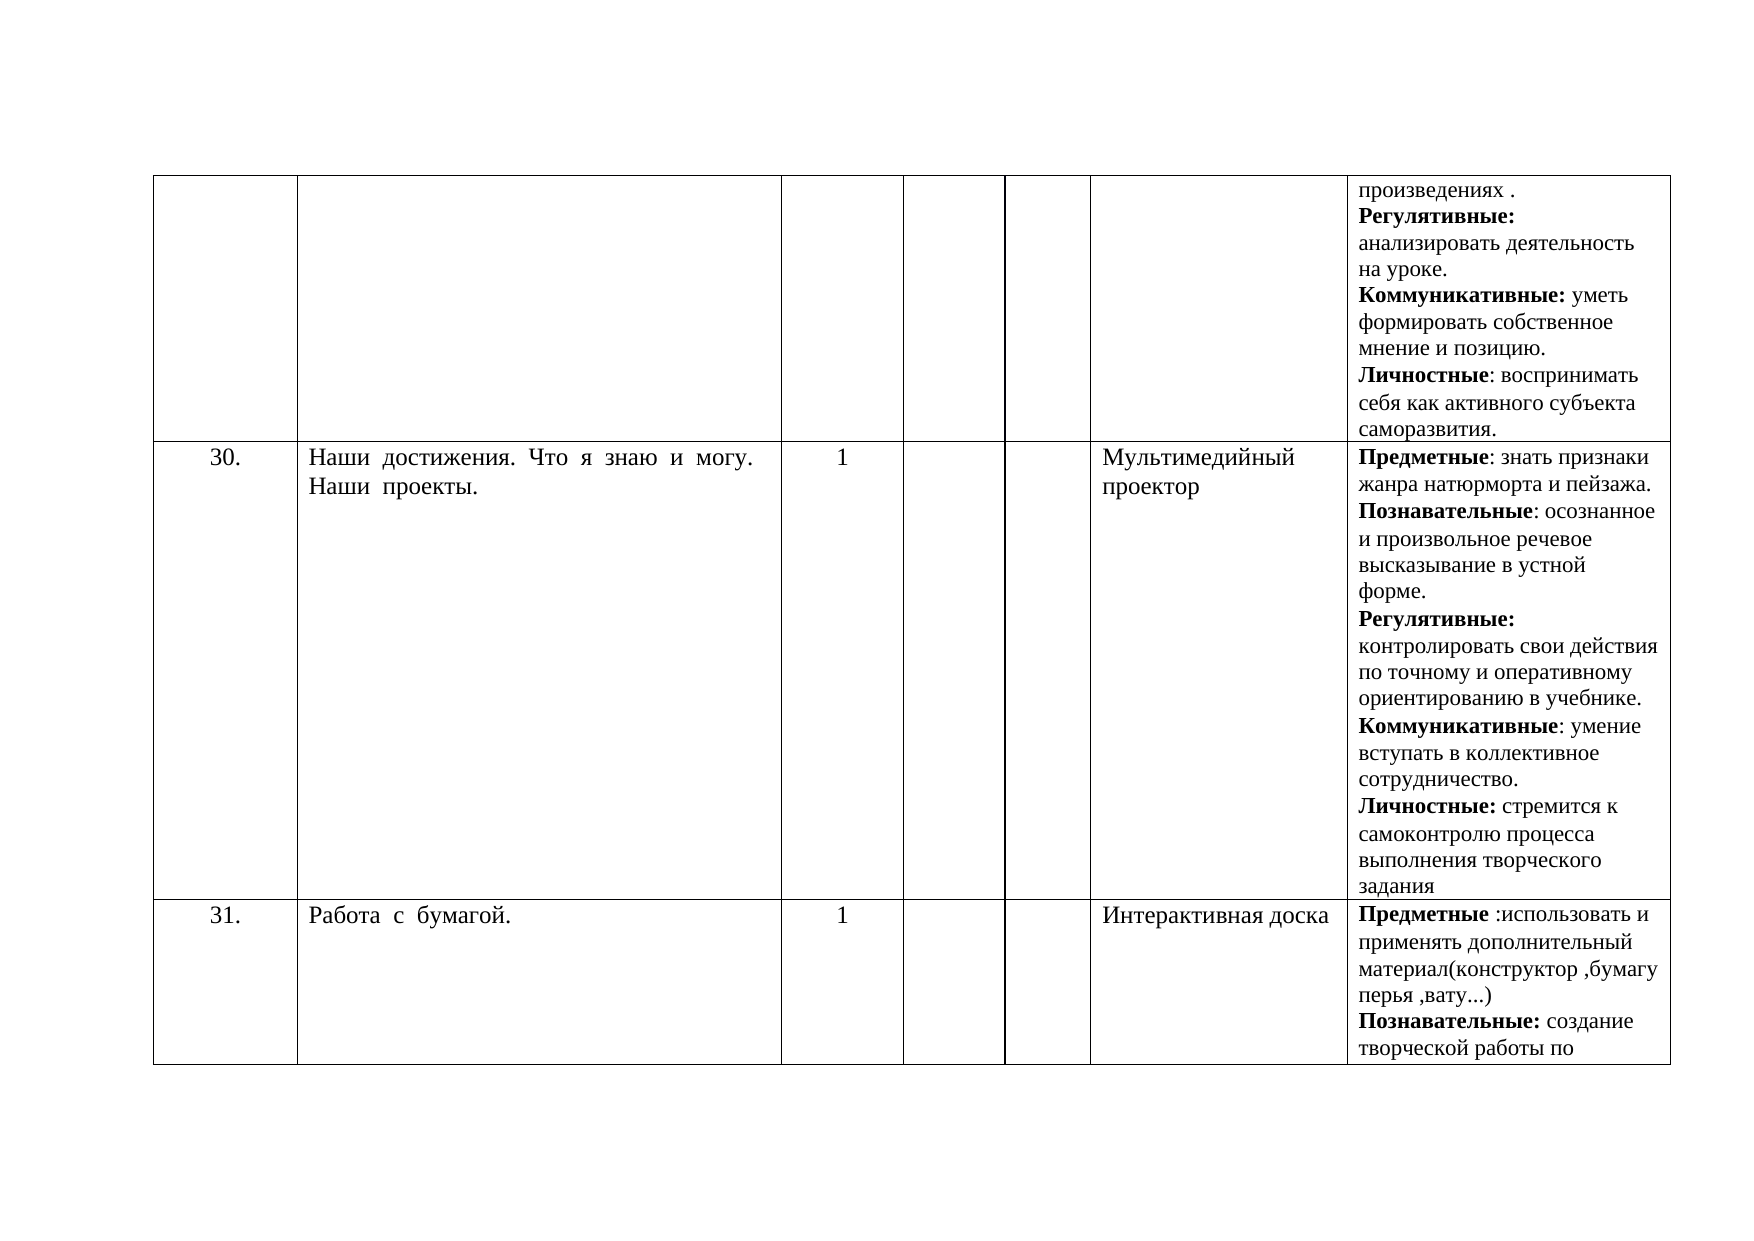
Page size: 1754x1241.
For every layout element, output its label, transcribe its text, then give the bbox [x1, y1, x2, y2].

table_cell [904, 900, 1004, 1064]
table_cell [1006, 900, 1090, 1064]
table_cell 31. [154, 900, 297, 1064]
table_cell 1 [782, 900, 903, 1064]
table_cell Интерактивная доска [1091, 900, 1347, 1064]
table_cell [298, 176, 781, 441]
table_cell [782, 176, 903, 441]
table_cell Работа с бумагой. [298, 900, 781, 1064]
table_cell [904, 176, 1004, 441]
table_cell Наши достижения. Что я знаю и могу. Наши проекты. [298, 442, 781, 899]
table_cell 30. [154, 442, 297, 899]
table_cell Предметные :использовать и применять дополнительный материал(конструктор ,бумагу перья ,вату...) Познавательные: создание творческой работы по [1348, 900, 1670, 1064]
table_cell [1006, 442, 1090, 899]
table_cell произведениях . Регулятивные: анализировать деятельность на уроке. Коммуникативные: уметь формировать собственное мнение и позицию. Личностные: воспринимать себя как активного субъекта саморазвития. [1348, 176, 1670, 441]
table_cell [1091, 176, 1347, 441]
table_cell [1006, 176, 1090, 441]
table_cell [904, 442, 1004, 899]
table_cell [154, 176, 297, 441]
table_cell Предметные: знать признаки жанра натюрморта и пейзажа. Познавательные: осознанное и произвольное речевое высказывание в устной форме. Регулятивные: контролировать свои действия по точному и оперативному ориентированию в учебнике. Коммуникативные: умение вступать в коллективное сотрудничество. Личностные: стремится к самоконтролю процесса выполнения творческого задания [1348, 442, 1670, 899]
table_cell 1 [782, 442, 903, 899]
table_cell Мультимедийный проектор [1091, 442, 1347, 899]
